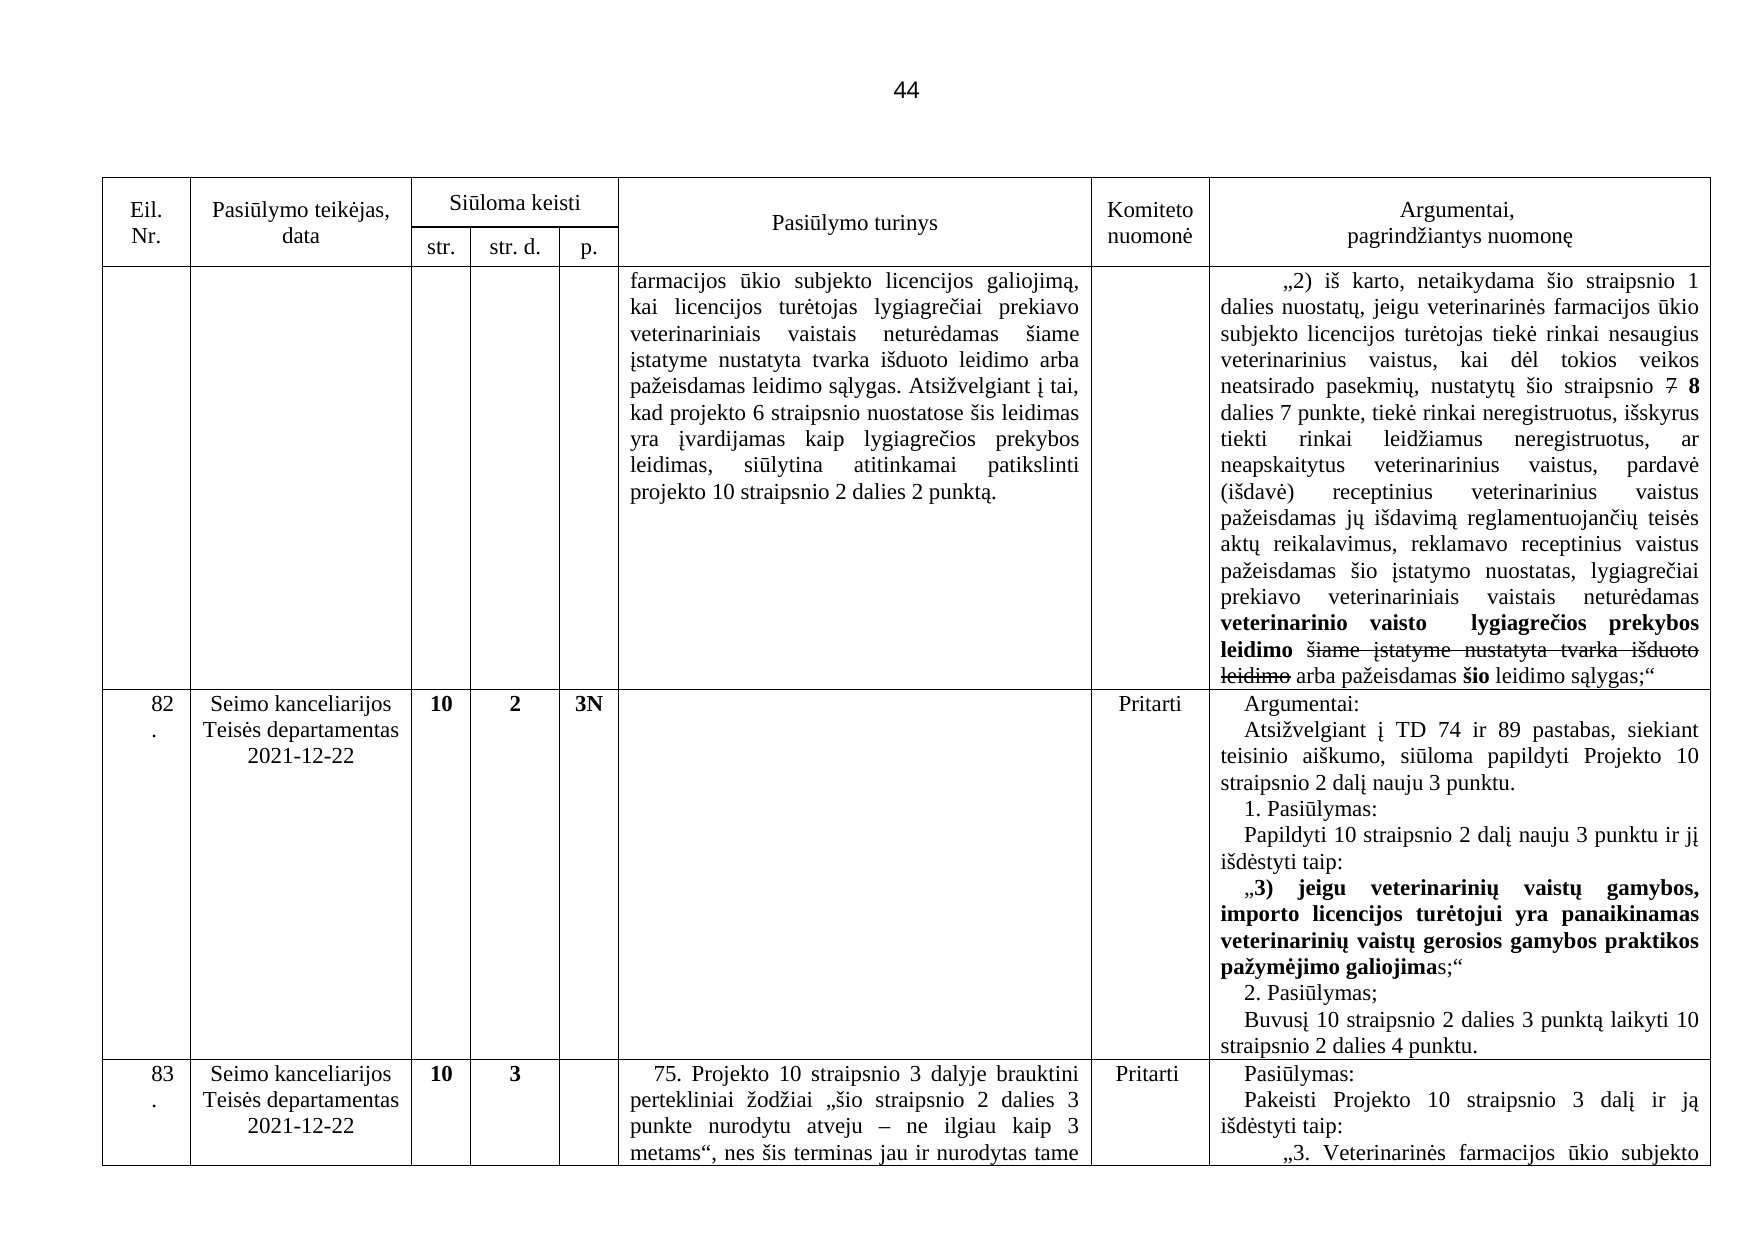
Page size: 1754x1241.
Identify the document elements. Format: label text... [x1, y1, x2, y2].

table_cell Argumentai: Atsižvelgiant į TD 74 ir 89 pastabas, siekiant teisinio aiškumo, siūloma papildyti Projekto 10 straipsnio 2 dalį nauju 3 punktu. 1. Pasiūlymas: Papildyti 10 straipsnio 2 dalį nauju 3 punktu ir jį išdėstyti taip: „3) jeigu veterinarinių vaistų gamybos, importo licencijos turėtojui yra panaikinamas veterinarinių vaistų gerosios gamybos praktikos pažymėjimo galiojimas;“ 2. Pasiūlymas; Buvusį 10 straipsnio 2 dalies 3 punktą laikyti 10 straipsnio 2 dalies 4 punktu. [1210, 690, 1710, 1058]
table_cell Pritarti [1092, 1060, 1209, 1165]
table_header Pasiūlymo teikėjas, data [191, 178, 411, 266]
table_cell [103, 690, 190, 1058]
table_cell [412, 267, 470, 688]
table_cell 3N [560, 690, 618, 1058]
table_cell Seimo kanceliarijos Teisės departamentas 2021-12-22 [191, 1060, 411, 1165]
table_cell [1092, 267, 1209, 688]
table_header Pasiūlymo turinys [619, 178, 1091, 266]
table_cell 2 [471, 690, 559, 1058]
table_header Siūloma keisti [412, 178, 618, 226]
table_cell str. [412, 228, 470, 266]
table_cell str. d. [471, 228, 559, 266]
table_cell [560, 267, 618, 688]
table_cell 10 [412, 690, 470, 1058]
table_header Eil. Nr. [103, 178, 190, 266]
table_cell p. [560, 228, 618, 266]
table_cell farmacijos ūkio subjekto licencijos galiojimą, kai licencijos turėtojas lygiagrečiai prekiavo veterinariniais vaistais neturėdamas šiame įstatyme nustatyta tvarka išduoto leidimo arba pažeisdamas leidimo sąlygas. Atsižvelgiant į tai, kad projekto 6 straipsnio nuostatose šis leidimas yra įvardijamas kaip lygiagrečios prekybos leidimas, siūlytina atitinkamai patikslinti projekto 10 straipsnio 2 dalies 2 punktą. [619, 267, 1091, 688]
table_cell [191, 267, 411, 688]
table_cell 10 [412, 1060, 470, 1165]
table_cell Pasiūlymas: Pakeisti Projekto 10 straipsnio 3 dalį ir ją išdėstyti taip: „3. Veterinarinės farmacijos ūkio subjekto [1210, 1060, 1710, 1165]
table_cell [471, 267, 559, 688]
table_cell „2) iš karto, netaikydama šio straipsnio 1 dalies nuostatų, jeigu veterinarinės farmacijos ūkio subjekto licencijos turėtojas tiekė rinkai nesaugius veterinarinius vaistus, kai dėl tokios veikos neatsirado pasekmių, nustatytų šio straipsnio 7 8 dalies 7 punkte, tiekė rinkai neregistruotus, išskyrus tiekti rinkai leidžiamus neregistruotus, ar neapskaitytus veterinarinius vaistus, pardavė (išdavė) receptinius veterinarinius vaistus pažeisdamas jų išdavimą reglamentuojančių teisės aktų reikalavimus, reklamavo receptinius vaistus pažeisdamas šio įstatymo nuostatas, lygiagrečiai prekiavo veterinariniais vaistais neturėdamas veterinarinio vaisto lygiagrečios prekybos leidimo šiame įstatyme nustatyta tvarka išduoto leidimo arba pažeisdamas šio leidimo sąlygas;“ [1210, 267, 1710, 688]
table_cell Seimo kanceliarijos Teisės departamentas 2021-12-22 [191, 690, 411, 1058]
table_cell [103, 1060, 190, 1165]
table_cell [103, 267, 190, 688]
table_cell [560, 1060, 618, 1165]
table_cell 3 [471, 1060, 559, 1165]
table_header Argumentai, pagrindžiantys nuomonę [1210, 178, 1710, 266]
table_header Komiteto nuomonė [1092, 178, 1209, 266]
table_cell Pritarti [1092, 690, 1209, 1058]
table_cell 75. Projekto 10 straipsnio 3 dalyje brauktini pertekliniai žodžiai „šio straipsnio 2 dalies 3 punkte nurodytu atveju – ne ilgiau kaip 3 metams“, nes šis terminas jau ir nurodytas tame [619, 1060, 1091, 1165]
table_cell [619, 690, 1091, 1058]
